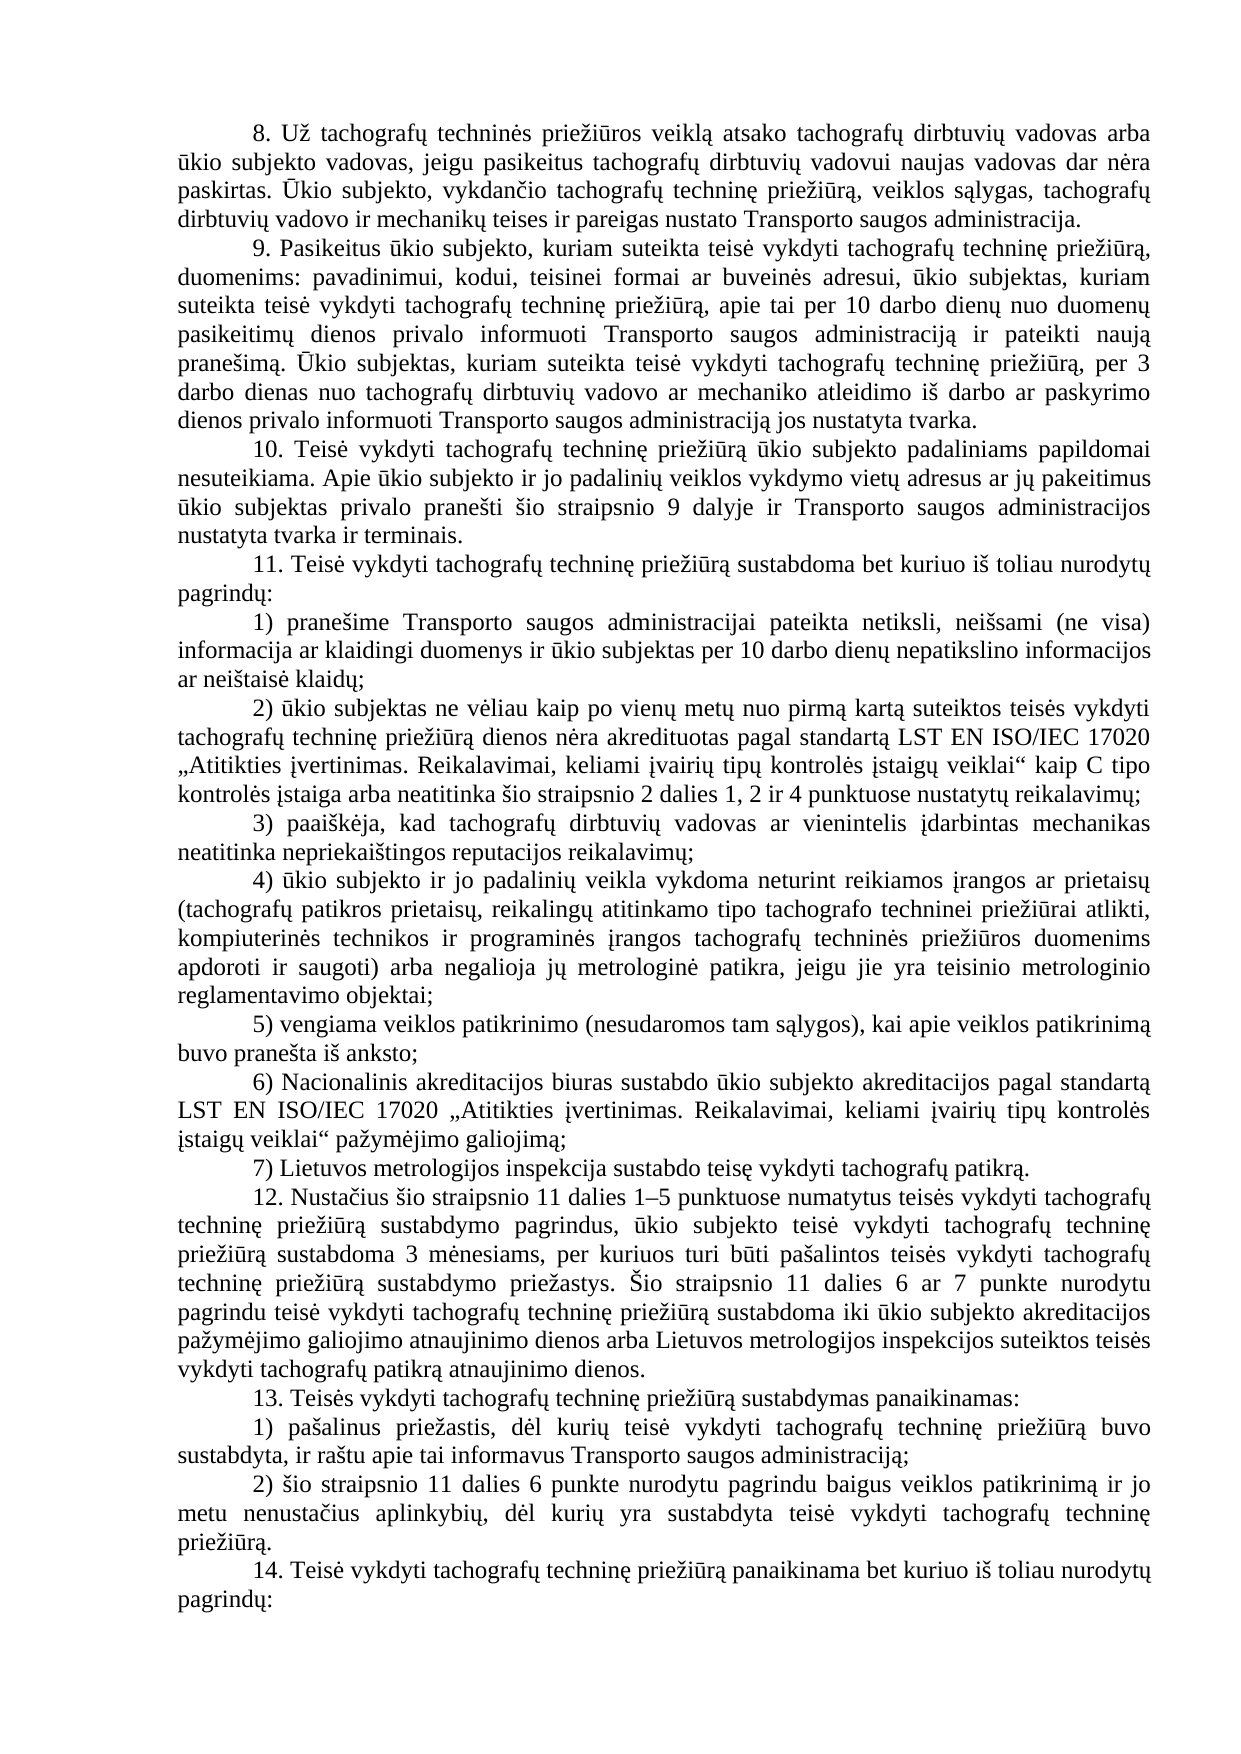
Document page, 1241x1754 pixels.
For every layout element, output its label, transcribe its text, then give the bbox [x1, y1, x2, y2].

text 4) ūkio subjekto ir jo padalinių veikla vykdoma neturint reikiamos įrangos ar prietaisų (tachografų patikros prietaisų, reikalingų atitinkamo tipo tachografo techninei priežiūrai atlikti, kompiuterinės technikos ir programinės įrangos tachografų techninės priežiūros duomenims apdoroti ir saugoti) arba negalioja jų metrologinė patikra, jeigu jie yra teisinio metrologinio reglamentavimo objektai; [177, 866, 1152, 1009]
text 5) vengiama veiklos patikrinimo (nesudaromos tam sąlygos), kai apie veiklos patikrinimą buvo pranešta iš anksto; [177, 1009, 1152, 1067]
text 12. Nustačius šio straipsnio 11 dalies 1–5 punktuose numatytus teisės vykdyti tachografų techninę priežiūrą sustabdymo pagrindus, ūkio subjekto teisė vykdyti tachografų techninę priežiūrą sustabdoma 3 mėnesiams, per kuriuos turi būti pašalintos teisės vykdyti tachografų techninę priežiūrą sustabdymo priežastys. Šio straipsnio 11 dalies 6 ar 7 punkte nurodytu pagrindu teisė vykdyti tachografų techninę priežiūrą sustabdoma iki ūkio subjekto akreditacijos pažymėjimo galiojimo atnaujinimo dienos arba Lietuvos metrologijos inspekcijos suteiktos teisės vykdyti tachografų patikrą atnaujinimo dienos. [177, 1182, 1152, 1383]
text 6) Nacionalinis akreditacijos biuras sustabdo ūkio subjekto akreditacijos pagal standartą LST EN ISO/IEC 17020 „Atitikties įvertinimas. Reikalavimai, keliami įvairių tipų kontrolės įstaigų veiklai“ pažymėjimo galiojimą; [177, 1067, 1152, 1153]
text 7) Lietuvos metrologijos inspekcija sustabdo teisę vykdyti tachografų patikrą. [177, 1153, 1152, 1182]
text 3) paaiškėja, kad tachografų dirbtuvių vadovas ar vienintelis įdarbintas mechanikas neatitinka nepriekaištingos reputacijos reikalavimų; [177, 808, 1152, 866]
text 9. Pasikeitus ūkio subjekto, kuriam suteikta teisė vykdyti tachografų techninę priežiūrą, duomenims: pavadinimui, kodui, teisinei formai ar buveinės adresui, ūkio subjektas, kuriam suteikta teisė vykdyti tachografų techninę priežiūrą, apie tai per 10 darbo dienų nuo duomenų pasikeitimų dienos privalo informuoti Transporto saugos administraciją ir pateikti naują pranešimą. Ūkio subjektas, kuriam suteikta teisė vykdyti tachografų techninę priežiūrą, per 3 darbo dienas nuo tachografų dirbtuvių vadovo ar mechaniko atleidimo iš darbo ar paskyrimo dienos privalo informuoti Transporto saugos administraciją jos nustatyta tvarka. [177, 233, 1152, 434]
text 2) ūkio subjektas ne vėliau kaip po vienų metų nuo pirmą kartą suteiktos teisės vykdyti tachografų techninę priežiūrą dienos nėra akredituotas pagal standartą LST EN ISO/IEC 17020 „Atitikties įvertinimas. Reikalavimai, keliami įvairių tipų kontrolės įstaigų veiklai“ kaip C tipo kontrolės įstaiga arba neatitinka šio straipsnio 2 dalies 1, 2 ir 4 punktuose nustatytų reikalavimų; [177, 693, 1152, 808]
text 13. Teisės vykdyti tachografų techninę priežiūrą sustabdymas panaikinamas: [177, 1383, 1152, 1412]
text 11. Teisė vykdyti tachografų techninę priežiūrą sustabdoma bet kuriuo iš toliau nurodytų pagrindų: [177, 549, 1152, 607]
text 2) šio straipsnio 11 dalies 6 punkte nurodytu pagrindu baigus veiklos patikrinimą ir jo metu nenustačius aplinkybių, dėl kurių yra sustabdyta teisė vykdyti tachografų techninę priežiūrą. [177, 1469, 1152, 1556]
text 1) pranešime Transporto saugos administracijai pateikta netiksli, neišsami (ne visa) informacija ar klaidingi duomenys ir ūkio subjektas per 10 darbo dienų nepatikslino informacijos ar neištaisė klaidų; [177, 607, 1152, 693]
text 10. Teisė vykdyti tachografų techninę priežiūrą ūkio subjekto padaliniams papildomai nesuteikiama. Apie ūkio subjekto ir jo padalinių veiklos vykdymo vietų adresus ar jų pakeitimus ūkio subjektas privalo pranešti šio straipsnio 9 dalyje ir Transporto saugos administracijos nustatyta tvarka ir terminais. [177, 434, 1152, 549]
text 8. Už tachografų techninės priežiūros veiklą atsako tachografų dirbtuvių vadovas arba ūkio subjekto vadovas, jeigu pasikeitus tachografų dirbtuvių vadovui naujas vadovas dar nėra paskirtas. Ūkio subjekto, vykdančio tachografų techninę priežiūrą, veiklos sąlygas, tachografų dirbtuvių vadovo ir mechanikų teises ir pareigas nustato Transporto saugos administracija. [177, 118, 1152, 233]
text 14. Teisė vykdyti tachografų techninę priežiūrą panaikinama bet kuriuo iš toliau nurodytų pagrindų: [177, 1556, 1152, 1613]
text 1) pašalinus priežastis, dėl kurių teisė vykdyti tachografų techninę priežiūrą buvo sustabdyta, ir raštu apie tai informavus Transporto saugos administraciją; [177, 1412, 1152, 1469]
